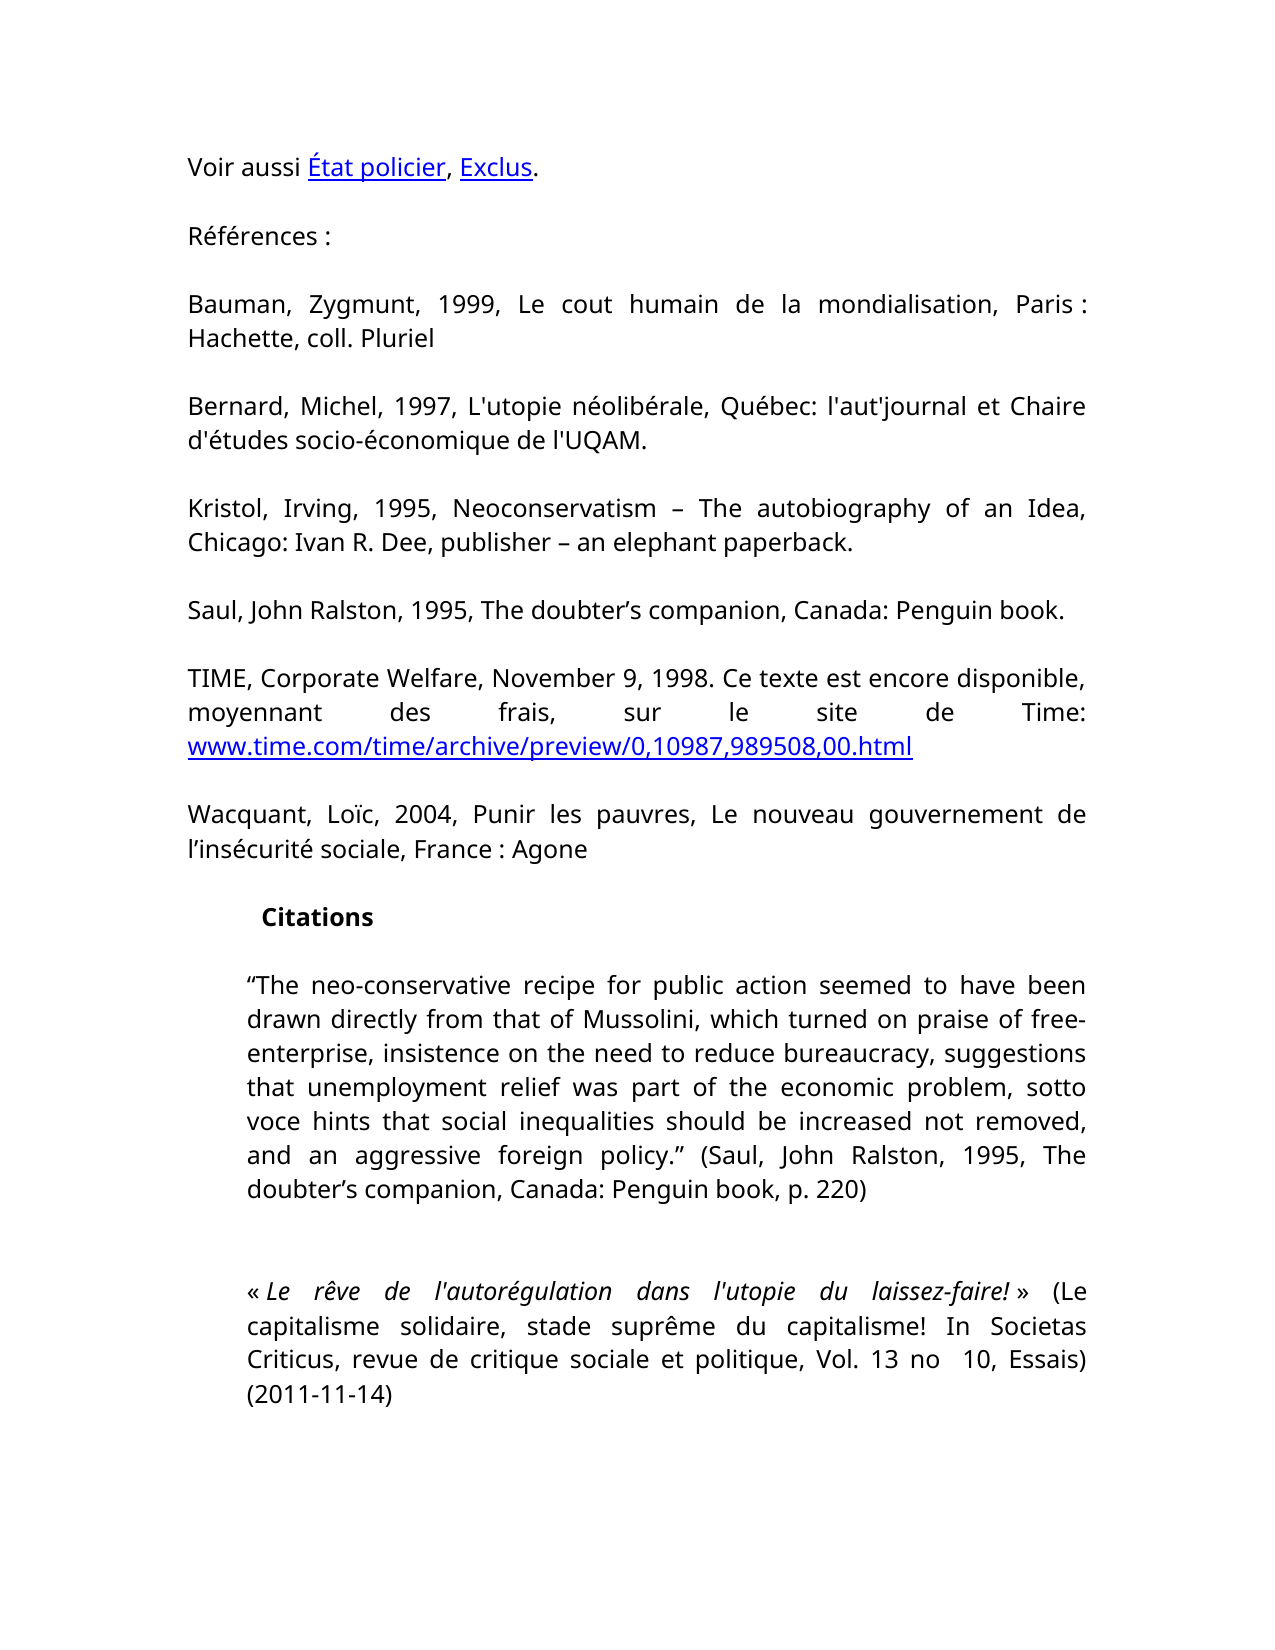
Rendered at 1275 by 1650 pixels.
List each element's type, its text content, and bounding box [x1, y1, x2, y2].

text “The neo-conservative recipe for public action seemed to have been drawn directly from that of Mussolini, which turned on praise of free-enterprise, insistence on the need to reduce bureaucracy, suggestions that unemployment relief was part of the economic problem, sotto voce hints that social inequalities should be increased not removed, and an aggressive foreign policy.” (Saul, John Ralston, 1995, The doubter’s companion, Canada: Penguin book, p. 220) [247, 967, 1087, 1206]
text Bauman, Zygmunt, 1999, Le cout humain de la mondialisation, Paris : Hachette, coll. Pluriel [187, 286, 1087, 354]
text Voir aussi État policier, Exclus. [187, 150, 1087, 184]
text TIME, Corporate Welfare, November 9, 1998. Ce texte est encore disponible, moyennant des frais, sur le site de Time: www.time.com/time/archive/preview/0,10987,989508,00.html [187, 661, 1087, 763]
text « Le rêve de l'autorégulation dans l'utopie du laissez-faire! » (Le capitalisme solidaire, stade suprême du capitalisme! In Societas Criticus, revue de critique sociale et politique, Vol. 13 no 10, Essais) (2011-11-14) [247, 1274, 1087, 1410]
text Kristol, Irving, 1995, Neoconservatism – The autobiography of an Idea, Chicago: Ivan R. Dee, publisher – an elephant paperback. [187, 491, 1087, 559]
text Saul, John Ralston, 1995, The doubter’s companion, Canada: Penguin book. [187, 593, 1087, 627]
text Bernard, Michel, 1997, L'utopie néolibérale, Québec: l'aut'journal et Chaire d'études socio-économique de l'UQAM. [187, 388, 1087, 457]
text Wacquant, Loïc, 2004, Punir les pauvres, Le nouveau gouvernement de l’insécurité sociale, France : Agone [187, 797, 1087, 865]
text Références : [187, 218, 1087, 252]
text Citations [187, 899, 1087, 933]
